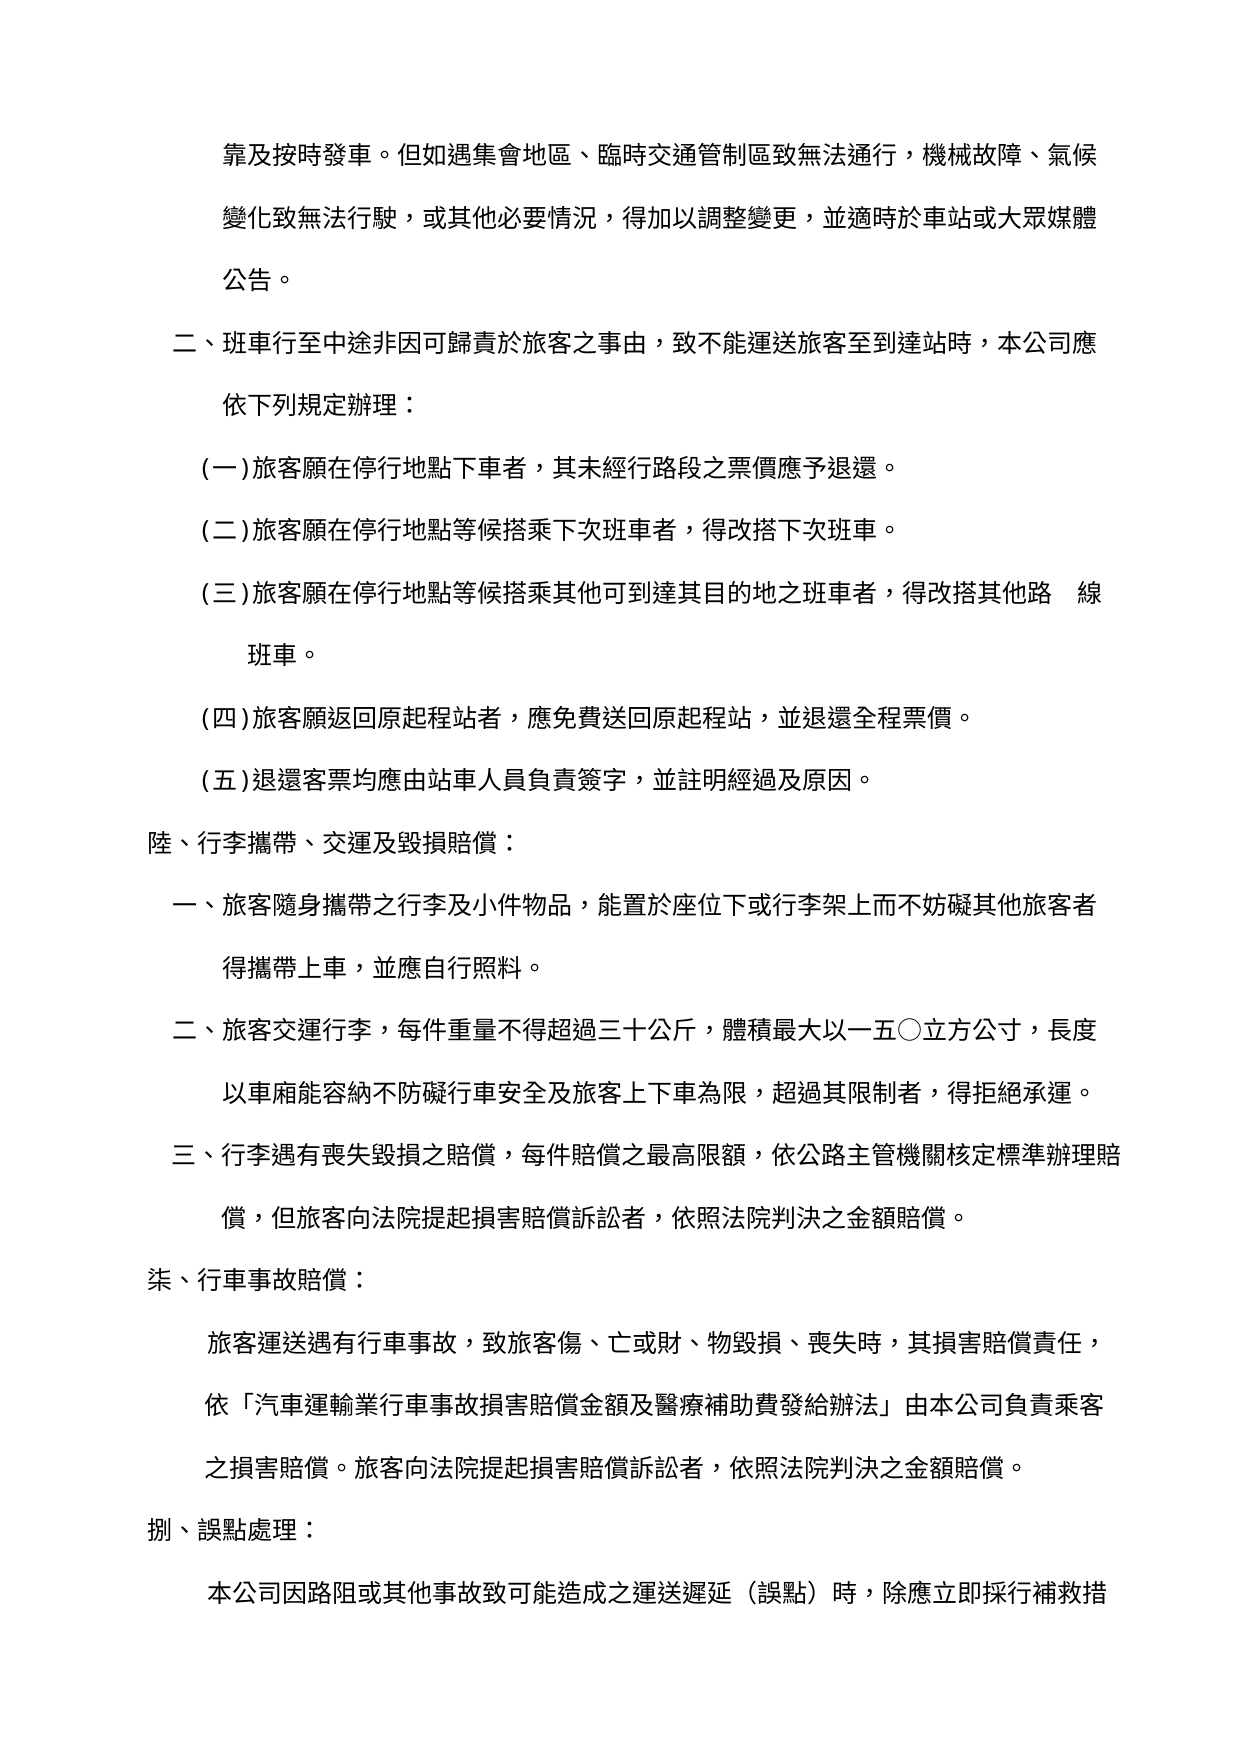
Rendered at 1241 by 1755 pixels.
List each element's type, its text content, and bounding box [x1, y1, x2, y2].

text 本公司因路阻或其他事故致可能造成之運送遲延（誤點）時，除應立即採行補救措 [148, 1550, 1122, 1612]
text 陸、行李攜帶、交運及毀損賠償： [148, 800, 1122, 862]
text 二、班車行至中途非因可歸責於旅客之事由，致不能運送旅客至到達站時，本公司應依下列規定辦理： [173, 300, 1122, 425]
text 旅客運送遇有行車事故，致旅客傷、亡或財、物毀損、喪失時，其損害賠償責任，依「汽車運輸業行車事故損害賠償金額及醫療補助費發給辦法」由本公司負責乘客之損害賠償。旅客向法院提起損害賠償訴訟者，依照法院判決之金額賠償。 [148, 1300, 1122, 1487]
text 二、旅客交運行李，每件重量不得超過三十公斤，體積最大以一五○立方公寸，長度以車廂能容納不防礙行車安全及旅客上下車為限，超過其限制者，得拒絕承運。 [173, 987, 1122, 1112]
text (五)退還客票均應由站車人員負責簽字，並註明經過及原因。 [198, 737, 1122, 800]
text (一)旅客願在停行地點下車者，其未經行路段之票價應予退還。 [198, 425, 1122, 487]
text 捌、誤點處理： [148, 1487, 1122, 1550]
text 柒、行車事故賠償： [148, 1237, 1122, 1300]
text 靠及按時發車。但如遇集會地區、臨時交通管制區致無法通行，機械故障、氣候變化致無法行駛，或其他必要情況，得加以調整變更，並適時於車站或大眾媒體公告。 [173, 112, 1122, 300]
text (二)旅客願在停行地點等候搭乘下次班車者，得改搭下次班車。 [198, 487, 1122, 550]
text (四)旅客願返回原起程站者，應免費送回原起程站，並退還全程票價。 [198, 675, 1122, 737]
text 一、旅客隨身攜帶之行李及小件物品，能置於座位下或行李架上而不妨礙其他旅客者得攜帶上車，並應自行照料。 [173, 862, 1122, 987]
text 三、行李遇有喪失毀損之賠償，每件賠償之最高限額，依公路主管機關核定標準辦理賠償，但旅客向法院提起損害賠償訴訟者，依照法院判決之金額賠償。 [172, 1112, 1122, 1237]
text (三)旅客願在停行地點等候搭乘其他可到達其目的地之班車者，得改搭其他路 線班車。 [198, 550, 1122, 675]
